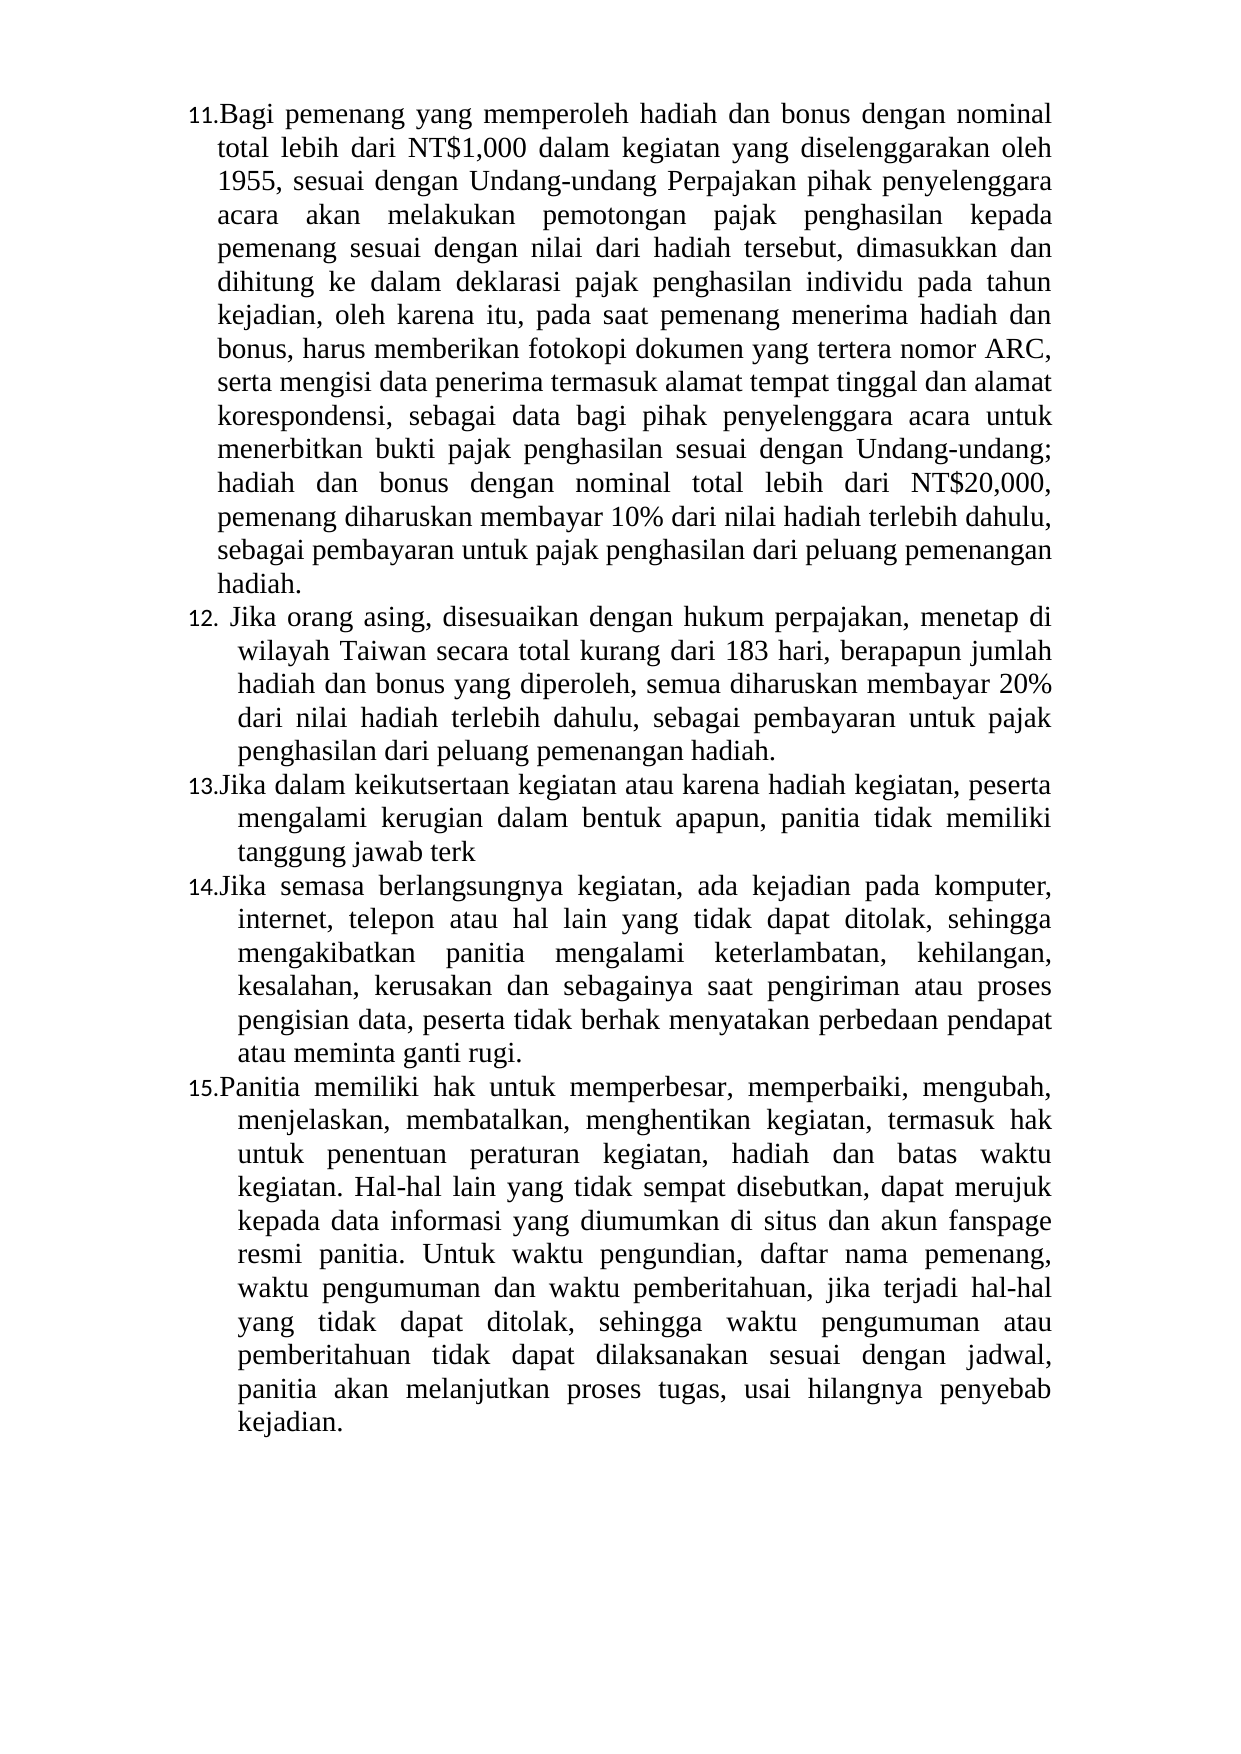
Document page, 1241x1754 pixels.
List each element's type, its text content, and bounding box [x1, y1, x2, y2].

list Jika dalam keikutsertaan kegiatan atau karena hadiah kegiatan, peserta mengalami kerugian dalam bentuk apapun, panitia tidak memiliki tanggung jawab terk [187, 767, 1053, 868]
list Panitia memiliki hak untuk memperbesar, memperbaiki, mengubah, menjelaskan, membatalkan, menghentikan kegiatan, termasuk hak untuk penentuan peraturan kegiatan, hadiah dan batas waktu kegiatan. Hal-hal lain yang tidak sempat disebutkan, dapat merujuk kepada data informasi yang diumumkan di situs dan akun fanspage resmi panitia. Untuk waktu pengundian, daftar nama pemenang, waktu pengumuman dan waktu pemberitahuan, jika terjadi hal-hal yang tidak dapat ditolak, sehingga waktu pengumuman atau pemberitahuan tidak dapat dilaksanakan sesuai dengan jadwal, panitia akan melanjutkan proses tugas, usai hilangnya penyebab kejadian. [187, 1069, 1053, 1438]
list Bagi pemenang yang memperoleh hadiah dan bonus dengan nominal total lebih dari NT$1,000 dalam kegiatan yang diselenggarakan oleh 1955, sesuai dengan Undang-undang Perpajakan pihak penyelenggara acara akan melakukan pemotongan pajak penghasilan kepada pemenang sesuai dengan nilai dari hadiah tersebut, dimasukkan dan dihitung ke dalam deklarasi pajak penghasilan individu pada tahun kejadian, oleh karena itu, pada saat pemenang menerima hadiah dan bonus, harus memberikan fotokopi dokumen yang tertera nomor ARC, serta mengisi data penerima termasuk alamat tempat tinggal dan alamat korespondensi, sebagai data bagi pihak penyelenggara acara untuk menerbitkan bukti pajak penghasilan sesuai dengan Undang-undang; hadiah dan bonus dengan nominal total lebih dari NT$20,000, pemenang diharuskan membayar 10% dari nilai hadiah terlebih dahulu, sebagai pembayaran untuk pajak penghasilan dari peluang pemenangan hadiah. [187, 96, 1053, 599]
list Jika semasa berlangsungnya kegiatan, ada kejadian pada komputer, internet, telepon atau hal lain yang tidak dapat ditolak, sehingga mengakibatkan panitia mengalami keterlambatan, kehilangan, kesalahan, kerusakan dan sebagainya saat pengiriman atau proses pengisian data, peserta tidak berhak menyatakan perbedaan pendapat atau meminta ganti rugi. [187, 868, 1053, 1069]
list Jika orang asing, disesuaikan dengan hukum perpajakan, menetap di wilayah Taiwan secara total kurang dari 183 hari, berapapun jumlah hadiah dan bonus yang diperoleh, semua diharuskan membayar 20% dari nilai hadiah terlebih dahulu, sebagai pembayaran untuk pajak penghasilan dari peluang pemenangan hadiah. [187, 599, 1053, 767]
